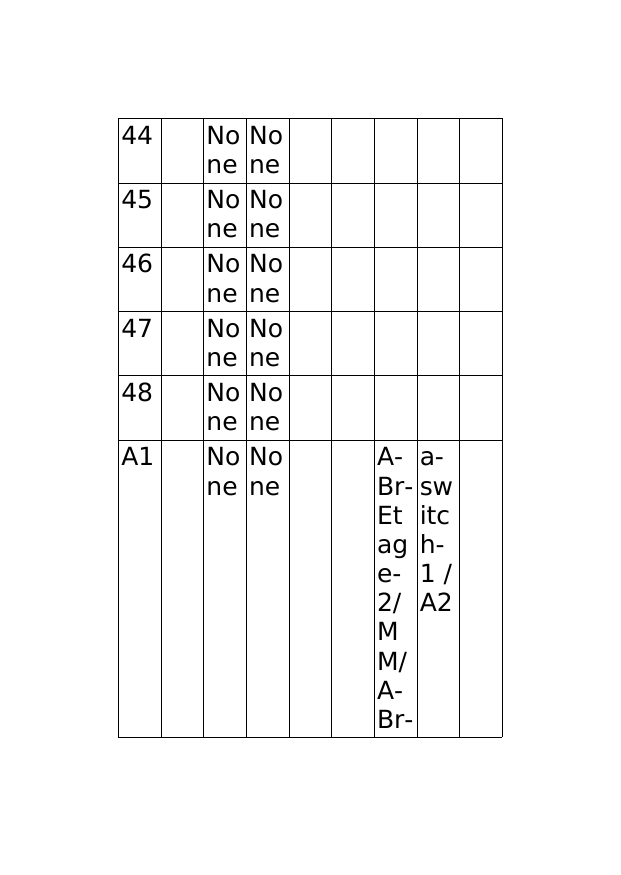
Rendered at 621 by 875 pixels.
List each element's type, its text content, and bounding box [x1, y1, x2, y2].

table_cell [332, 248, 374, 311]
table_cell None [247, 119, 289, 182]
table_cell [460, 441, 502, 737]
table_cell [418, 184, 459, 247]
table_cell [375, 248, 417, 311]
table_cell [290, 312, 331, 375]
table_cell [375, 184, 417, 247]
table_cell [375, 376, 417, 439]
table_cell [460, 119, 502, 182]
table_cell [290, 184, 331, 247]
table_cell None [247, 376, 289, 439]
table_cell [460, 376, 502, 439]
table_cell [162, 248, 203, 311]
table_cell [162, 184, 203, 247]
table_cell 44 [119, 119, 161, 182]
table_cell [375, 119, 417, 182]
table_cell 47 [119, 312, 161, 375]
table_cell None [204, 376, 246, 439]
table_cell [162, 312, 203, 375]
table_cell [290, 248, 331, 311]
table_cell [290, 119, 331, 182]
table_cell [332, 376, 374, 439]
table_cell [460, 248, 502, 311]
table_cell [162, 119, 203, 182]
table_cell None [204, 441, 246, 737]
table_cell [290, 376, 331, 439]
table_cell [290, 441, 331, 737]
table_cell None [247, 248, 289, 311]
table_cell [418, 312, 459, 375]
table_cell None [204, 248, 246, 311]
table_cell [332, 312, 374, 375]
table_cell [418, 119, 459, 182]
table_cell [418, 376, 459, 439]
table_cell None [204, 184, 246, 247]
table_cell [332, 184, 374, 247]
table_cell None [204, 312, 246, 375]
table_cell [162, 376, 203, 439]
table_cell 46 [119, 248, 161, 311]
table_cell A1 [119, 441, 161, 737]
table_cell 45 [119, 184, 161, 247]
table_cell A-Br-Etage-2/MM/A-Br- [375, 441, 417, 737]
table_cell [460, 312, 502, 375]
table_cell [375, 312, 417, 375]
table_cell [460, 184, 502, 247]
table_cell 48 [119, 376, 161, 439]
table_cell None [247, 184, 289, 247]
table_cell [162, 441, 203, 737]
table_cell [418, 248, 459, 311]
table_cell None [204, 119, 246, 182]
table_cell None [247, 312, 289, 375]
table_cell [332, 441, 374, 737]
table_cell [332, 119, 374, 182]
table_cell None [247, 441, 289, 737]
table_cell a-switch-1 / A2 [418, 441, 459, 737]
